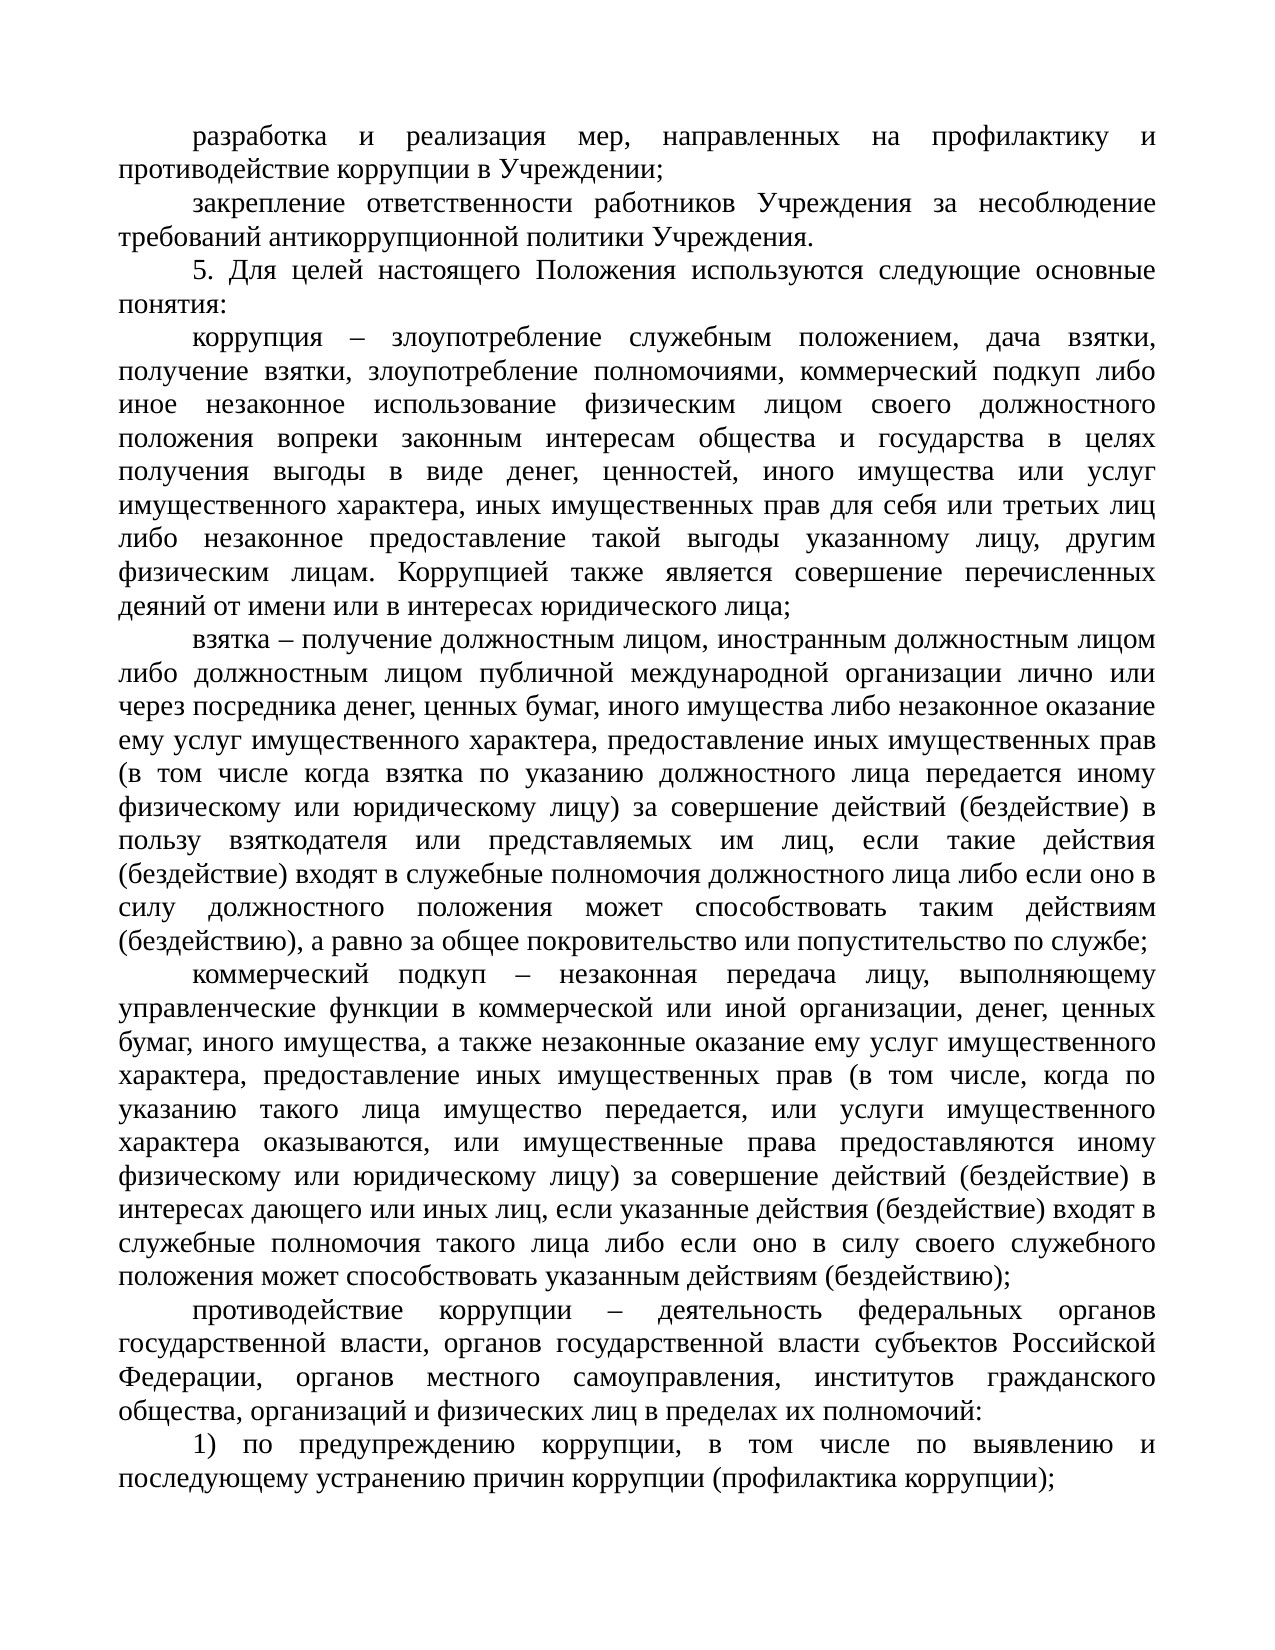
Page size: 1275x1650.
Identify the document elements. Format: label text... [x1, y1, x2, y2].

text коррупция – злоупотребление служебным положением, дача взятки, получение взятки, злоупотребление полномочиями, коммерческий подкуп либо иное незаконное использование физическим лицом своего должностного положения вопреки законным интересам общества и государства в целях получения выгоды в виде денег, ценностей, иного имущества или услуг имущественного характера, иных имущественных прав для себя или третьих лиц либо незаконное предоставление такой выгоды указанному лицу, другим физическим лицам. Коррупцией также является совершение перечисленных деяний от имени или в интересах юридического лица; [118, 319, 1157, 621]
text закрепление ответственности работников Учреждения за несоблюдение требований антикоррупционной политики Учреждения. [118, 185, 1157, 252]
text 1) по предупреждению коррупции, в том числе по выявлению и последующему устранению причин коррупции (профилактика коррупции); [118, 1426, 1157, 1493]
text коммерческий подкуп – незаконная передача лицу, выполняющему управленческие функции в коммерческой или иной организации, денег, ценных бумаг, иного имущества, а также незаконные оказание ему услуг имущественного характера, предоставление иных имущественных прав (в том числе, когда по указанию такого лица имущество передается, или услуги имущественного характера оказываются, или имущественные права предоставляются иному физическому или юридическому лицу) за совершение действий (бездействие) в интересах дающего или иных лиц, если указанные действия (бездействие) входят в служебные полномочия такого лица либо если оно в силу своего служебного положения может способствовать указанным действиям (бездействию); [118, 957, 1157, 1292]
text 5. Для целей настоящего Положения используются следующие основные понятия: [118, 252, 1157, 319]
text противодействие коррупции – деятельность федеральных органов государственной власти, органов государственной власти субъектов Российской Федерации, органов местного самоуправления, институтов гражданского общества, организаций и физических лиц в пределах их полномочий: [118, 1292, 1157, 1426]
text взятка – получение должностным лицом, иностранным должностным лицом либо должностным лицом публичной международной организации лично или через посредника денег, ценных бумаг, иного имущества либо незаконное оказание ему услуг имущественного характера, предоставление иных имущественных прав (в том числе когда взятка по указанию должностного лица передается иному физическому или юридическому лицу) за совершение действий (бездействие) в пользу взяткодателя или представляемых им лиц, если такие действия (бездействие) входят в служебные полномочия должностного лица либо если оно в силу должностного положения может способствовать таким действиям (бездействию), а равно за общее покровительство или попустительство по службе; [118, 621, 1157, 957]
text разработка и реализация мер, направленных на профилактику и противодействие коррупции в Учреждении; [118, 118, 1157, 185]
